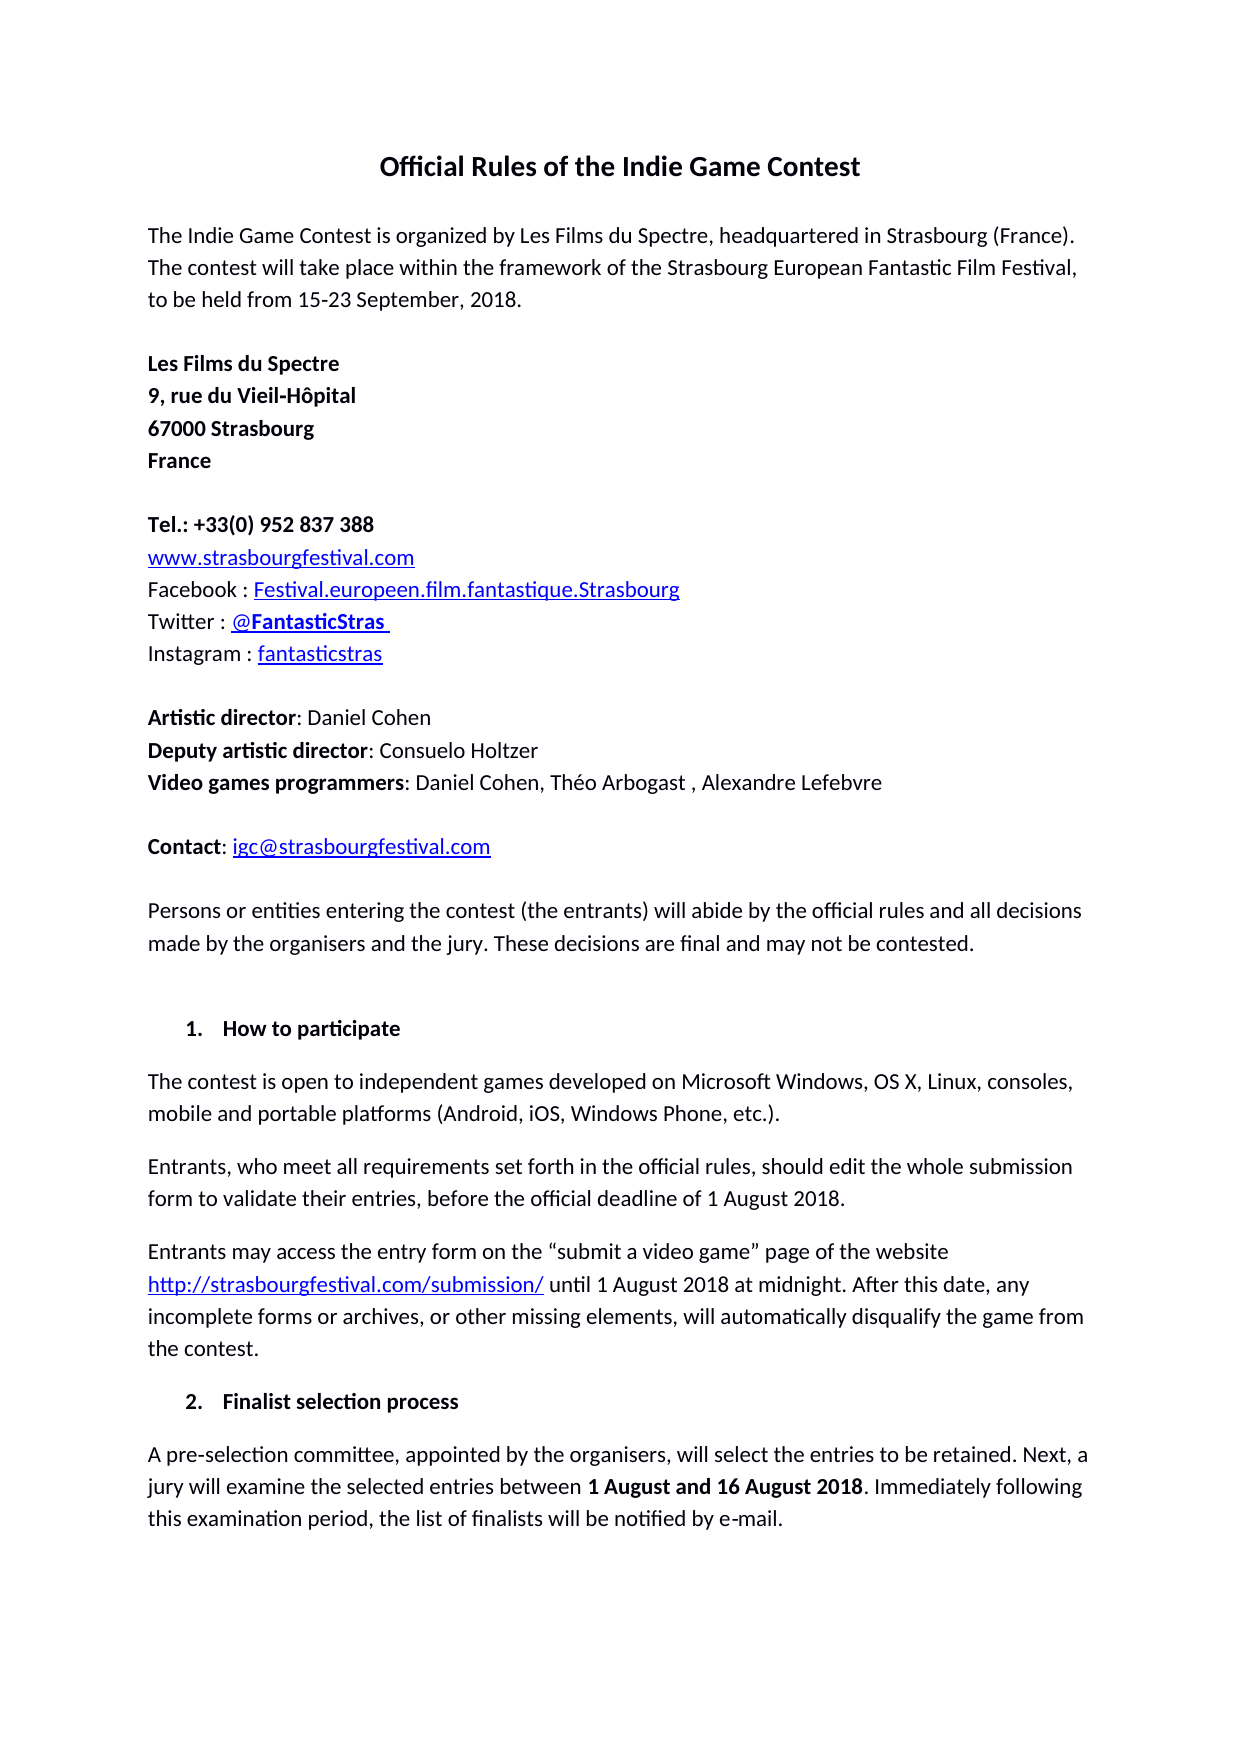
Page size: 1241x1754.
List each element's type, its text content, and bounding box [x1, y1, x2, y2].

list How to participate [185, 1014, 1093, 1042]
text Instagram : fantasticstras [148, 639, 1093, 667]
text Video games programmers: Daniel Cohen, Théo Arbogast , Alexandre Lefebvre [148, 768, 1093, 796]
text The contest is open to independent games developed on Microsoft Windows, OS X, Linux, consoles, mobile and portable platforms (Android, iOS, Windows Phone, etc.). [148, 1067, 1093, 1127]
text A pre‐selection committee, appointed by the organisers, will select the entries to be retained. Next, a jury will examine the selected entries between 1 August and 16 August 2018. Immediately following this examination period, the list of finalists will be notified by e‐mail. [148, 1440, 1093, 1532]
text www.strasbourgfestival.com [148, 543, 1093, 571]
text Les Films du Spectre [148, 349, 1093, 377]
text Tel.: +33(0) 952 837 388 [148, 510, 1093, 538]
text Persons or entities entering the contest (the entrants) will abide by the official rules and all decisions made by the organisers and the jury. These decisions are final and may not be contested. [148, 897, 1093, 957]
text Entrants, who meet all requirements set forth in the official rules, should edit the whole submission form to validate their entries, before the official deadline of 1 August 2018. [148, 1152, 1093, 1212]
text Entrants may access the entry form on the “submit a video game” page of the website http://strasbourgfestival.com/submission/ until 1 August 2018 at midnight. After this date, any incomplete forms or archives, or other missing elements, will automatically disqualify the game from the contest. [148, 1237, 1093, 1362]
text Contact: igc@strasbourgfestival.com [148, 832, 1093, 860]
text 9, rue du Vieil‐Hôpital [148, 382, 1093, 410]
list Finalist selection process [185, 1387, 1093, 1415]
text Official Rules of the Indie Game Contest [148, 148, 1093, 183]
text Deputy artistic director: Consuelo Holtzer [148, 736, 1093, 764]
text France [148, 446, 1093, 474]
text The Indie Game Contest is organized by Les Films du Spectre, headquartered in Strasbourg (France). The contest will take place within the framework of the Strasbourg European Fantastic Film Festival, to be held from 15‐23 September, 2018. [148, 221, 1093, 313]
text Artistic director: Daniel Cohen [148, 703, 1093, 732]
text Facebook : Festival.europeen.film.fantastique.Strasbourg Twitter : @FantasticStras [148, 575, 1093, 635]
text 67000 Strasbourg [148, 414, 1093, 442]
